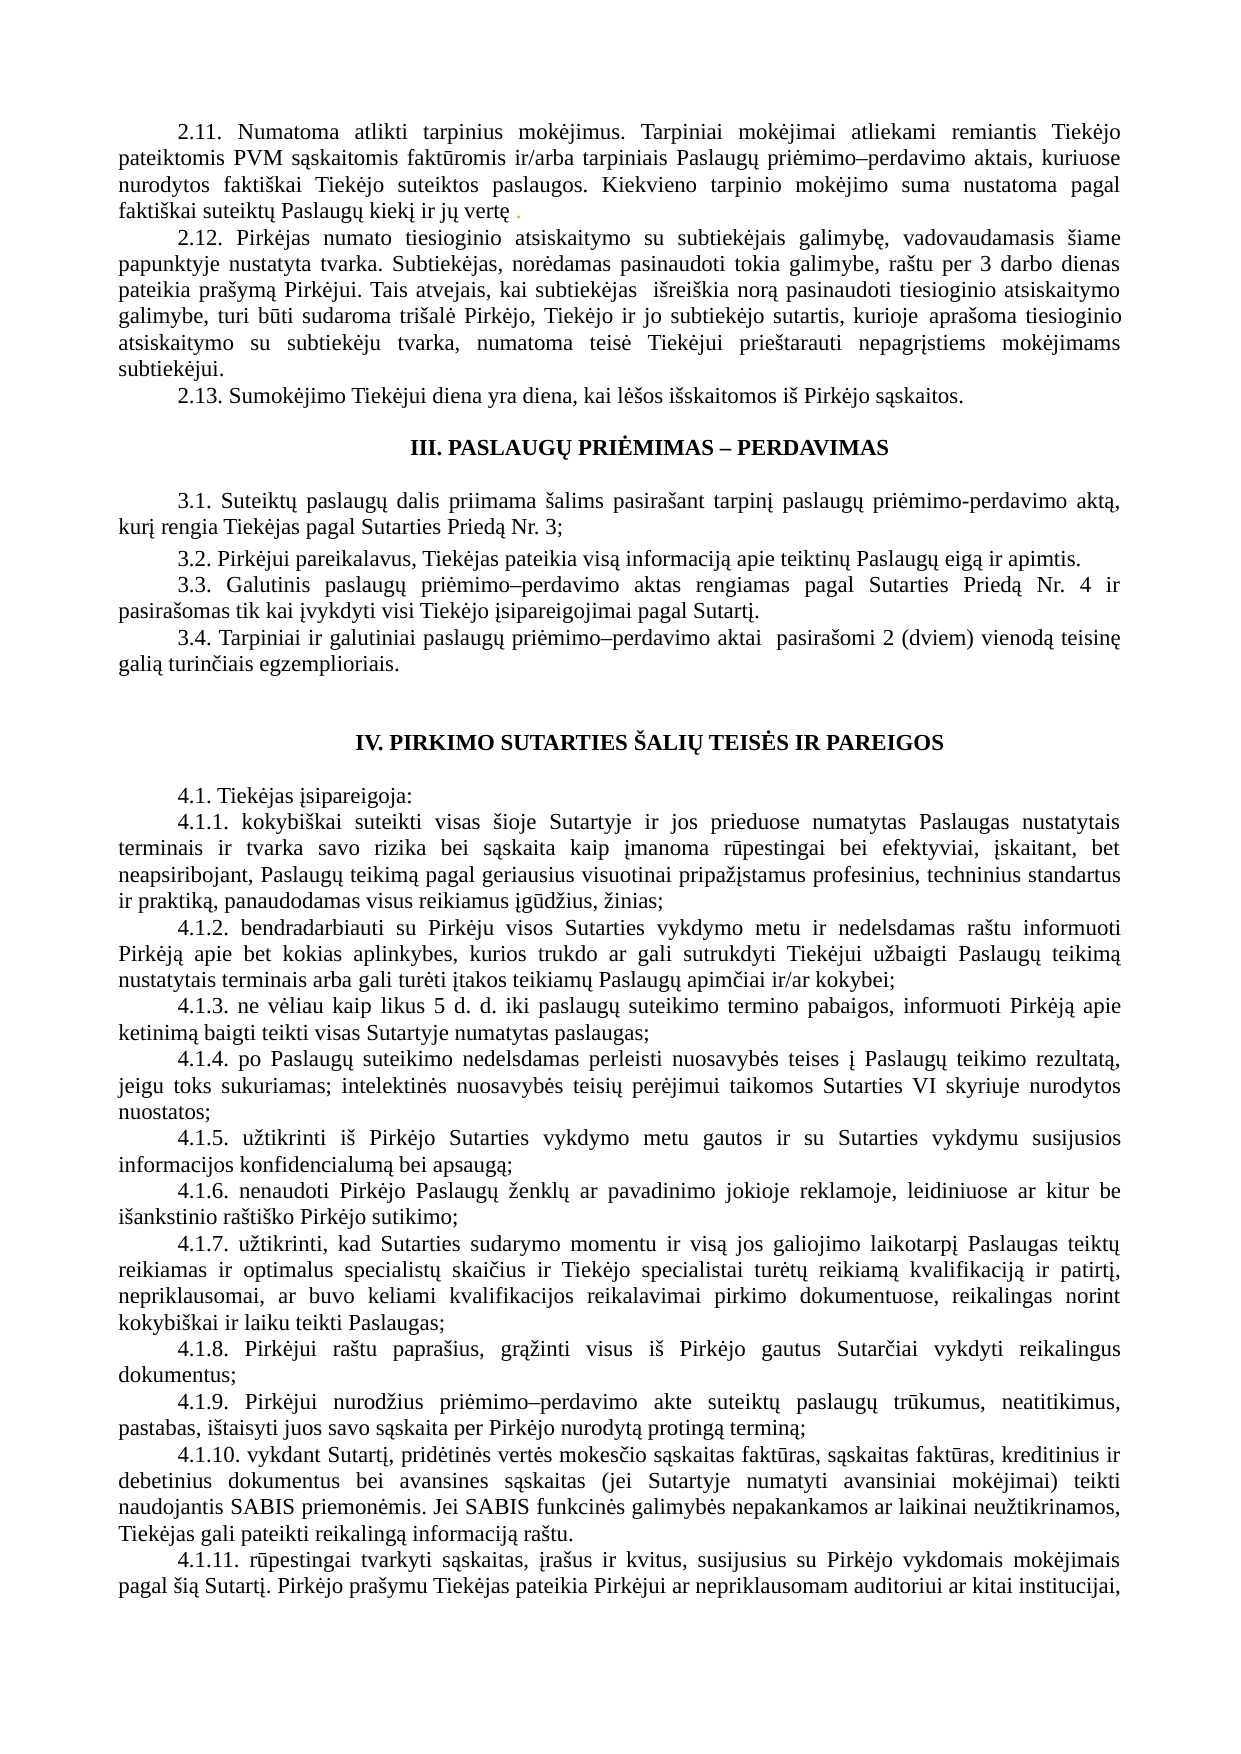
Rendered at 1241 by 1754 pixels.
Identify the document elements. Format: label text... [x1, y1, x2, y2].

text 3.2. Pirkėjui pareikalavus, Tiekėjas pateikia visą informaciją apie teiktinų Paslaugų eigą ir apimtis. [118, 544, 1122, 571]
text 4.1.5. užtikrinti iš Pirkėjo Sutarties vykdymo metu gautos ir su Sutarties vykdymu susijusios informacijos konfidencialumą bei apsaugą; [118, 1124, 1122, 1177]
text 4.1.10. vykdant Sutartį, pridėtinės vertės mokesčio sąskaitas faktūras, sąskaitas faktūras, kreditinius ir debetinius dokumentus bei avansines sąskaitas (jei Sutartyje numatyti avansiniai mokėjimai) teikti naudojantis SABIS priemonėmis. Jei SABIS funkcinės galimybės nepakankamos ar laikinai neužtikrinamos, Tiekėjas gali pateikti reikalingą informaciją raštu. [118, 1441, 1122, 1546]
text 3.3. Galutinis paslaugų priėmimo–perdavimo aktas rengiamas pagal Sutarties Priedą Nr. 4 ir pasirašomas tik kai įvykdyti visi Tiekėjo įsipareigojimai pagal Sutartį. [118, 571, 1122, 624]
text 4.1.2. bendradarbiauti su Pirkėju visos Sutarties vykdymo metu ir nedelsdamas raštu informuoti Pirkėją apie bet kokias aplinkybes, kurios trukdo ar gali sutrukdyti Tiekėjui užbaigti Paslaugų teikimą nustatytais terminais arba gali turėti įtakos teikiamų Paslaugų apimčiai ir/ar kokybei; [118, 913, 1122, 993]
text IV. PIRKIMO SUTARTIES ŠALIŲ TEISĖS IR PAREIGOS [118, 729, 1122, 755]
text 4.1.11. rūpestingai tvarkyti sąskaitas, įrašus ir kvitus, susijusius su Pirkėjo vykdomais mokėjimais pagal šią Sutartį. Pirkėjo prašymu Tiekėjas pateikia Pirkėjui ar nepriklausomam auditoriui ar kitai institucijai, [118, 1546, 1122, 1599]
text 3.4. Tarpiniai ir galutiniai paslaugų priėmimo–perdavimo aktai pasirašomi 2 (dviem) vienodą teisinę galią turinčiais egzemplioriais. [118, 624, 1122, 676]
text 4.1.3. ne vėliau kaip likus 5 d. d. iki paslaugų suteikimo termino pabaigos, informuoti Pirkėją apie ketinimą baigti teikti visas Sutartyje numatytas paslaugas; [118, 993, 1122, 1045]
text 4.1.1. kokybiškai suteikti visas šioje Sutartyje ir jos prieduose numatytas Paslaugas nustatytais terminais ir tvarka savo rizika bei sąskaita kaip įmanoma rūpestingai bei efektyviai, įskaitant, bet neapsiribojant, Paslaugų teikimą pagal geriausius visuotinai pripažįstamus profesinius, techninius standartus ir praktiką, panaudodamas visus reikiamus įgūdžius, žinias; [118, 808, 1122, 913]
text 4.1.8. Pirkėjui raštu paprašius, grąžinti visus iš Pirkėjo gautus Sutarčiai vykdyti reikalingus dokumentus; [118, 1335, 1122, 1388]
text 2.12. Pirkėjas numato tiesioginio atsiskaitymo su subtiekėjais galimybę, vadovaudamasis šiame papunktyje nustatyta tvarka. Subtiekėjas, norėdamas pasinaudoti tokia galimybe, raštu per 3 darbo dienas pateikia prašymą Pirkėjui. Tais atvejais, kai subtiekėjas išreiškia norą pasinaudoti tiesioginio atsiskaitymo galimybe, turi būti sudaroma trišalė Pirkėjo, Tiekėjo ir jo subtiekėjo sutartis, kurioje aprašoma tiesioginio atsiskaitymo su subtiekėju tvarka, numatoma teisė Tiekėjui prieštarauti nepagrįstiems mokėjimams subtiekėjui. [118, 223, 1122, 382]
text 4.1.9. Pirkėjui nurodžius priėmimo–perdavimo akte suteiktų paslaugų trūkumus, neatitikimus, pastabas, ištaisyti juos savo sąskaita per Pirkėjo nurodytą protingą terminą; [118, 1388, 1122, 1441]
text 4.1.7. užtikrinti, kad Sutarties sudarymo momentu ir visą jos galiojimo laikotarpį Paslaugas teiktų reikiamas ir optimalus specialistų skaičius ir Tiekėjo specialistai turėtų reikiamą kvalifikaciją ir patirtį, nepriklausomai, ar buvo keliami kvalifikacijos reikalavimai pirkimo dokumentuose, reikalingas norint kokybiškai ir laiku teikti Paslaugas; [118, 1230, 1122, 1335]
text 3.1. Suteiktų paslaugų dalis priimama šalims pasirašant tarpinį paslaugų priėmimo-perdavimo aktą, kurį rengia Tiekėjas pagal Sutarties Priedą Nr. 3; [118, 487, 1122, 540]
text 2.11. Numatoma atlikti tarpinius mokėjimus. Tarpiniai mokėjimai atliekami remiantis Tiekėjo pateiktomis PVM sąskaitomis faktūromis ir/arba tarpiniais Paslaugų priėmimo–perdavimo aktais, kuriuose nurodytos faktiškai Tiekėjo suteiktos paslaugos. Kiekvieno tarpinio mokėjimo suma nustatoma pagal faktiškai suteiktų Paslaugų kiekį ir jų vertę . [118, 118, 1122, 223]
text III. PASLAUGŲ PRIĖMIMAS – PERDAVIMAS [118, 434, 1122, 461]
text 4.1. Tiekėjas įsipareigoja: [118, 782, 1122, 808]
text 4.1.6. nenaudoti Pirkėjo Paslaugų ženklų ar pavadinimo jokioje reklamoje, leidiniuose ar kitur be išankstinio raštiško Pirkėjo sutikimo; [118, 1177, 1122, 1230]
text 2.13. Sumokėjimo Tiekėjui diena yra diena, kai lėšos išskaitomos iš Pirkėjo sąskaitos. [118, 382, 1122, 408]
text 4.1.4. po Paslaugų suteikimo nedelsdamas perleisti nuosavybės teises į Paslaugų teikimo rezultatą, jeigu toks sukuriamas; intelektinės nuosavybės teisių perėjimui taikomos Sutarties VI skyriuje nurodytos nuostatos; [118, 1045, 1122, 1124]
